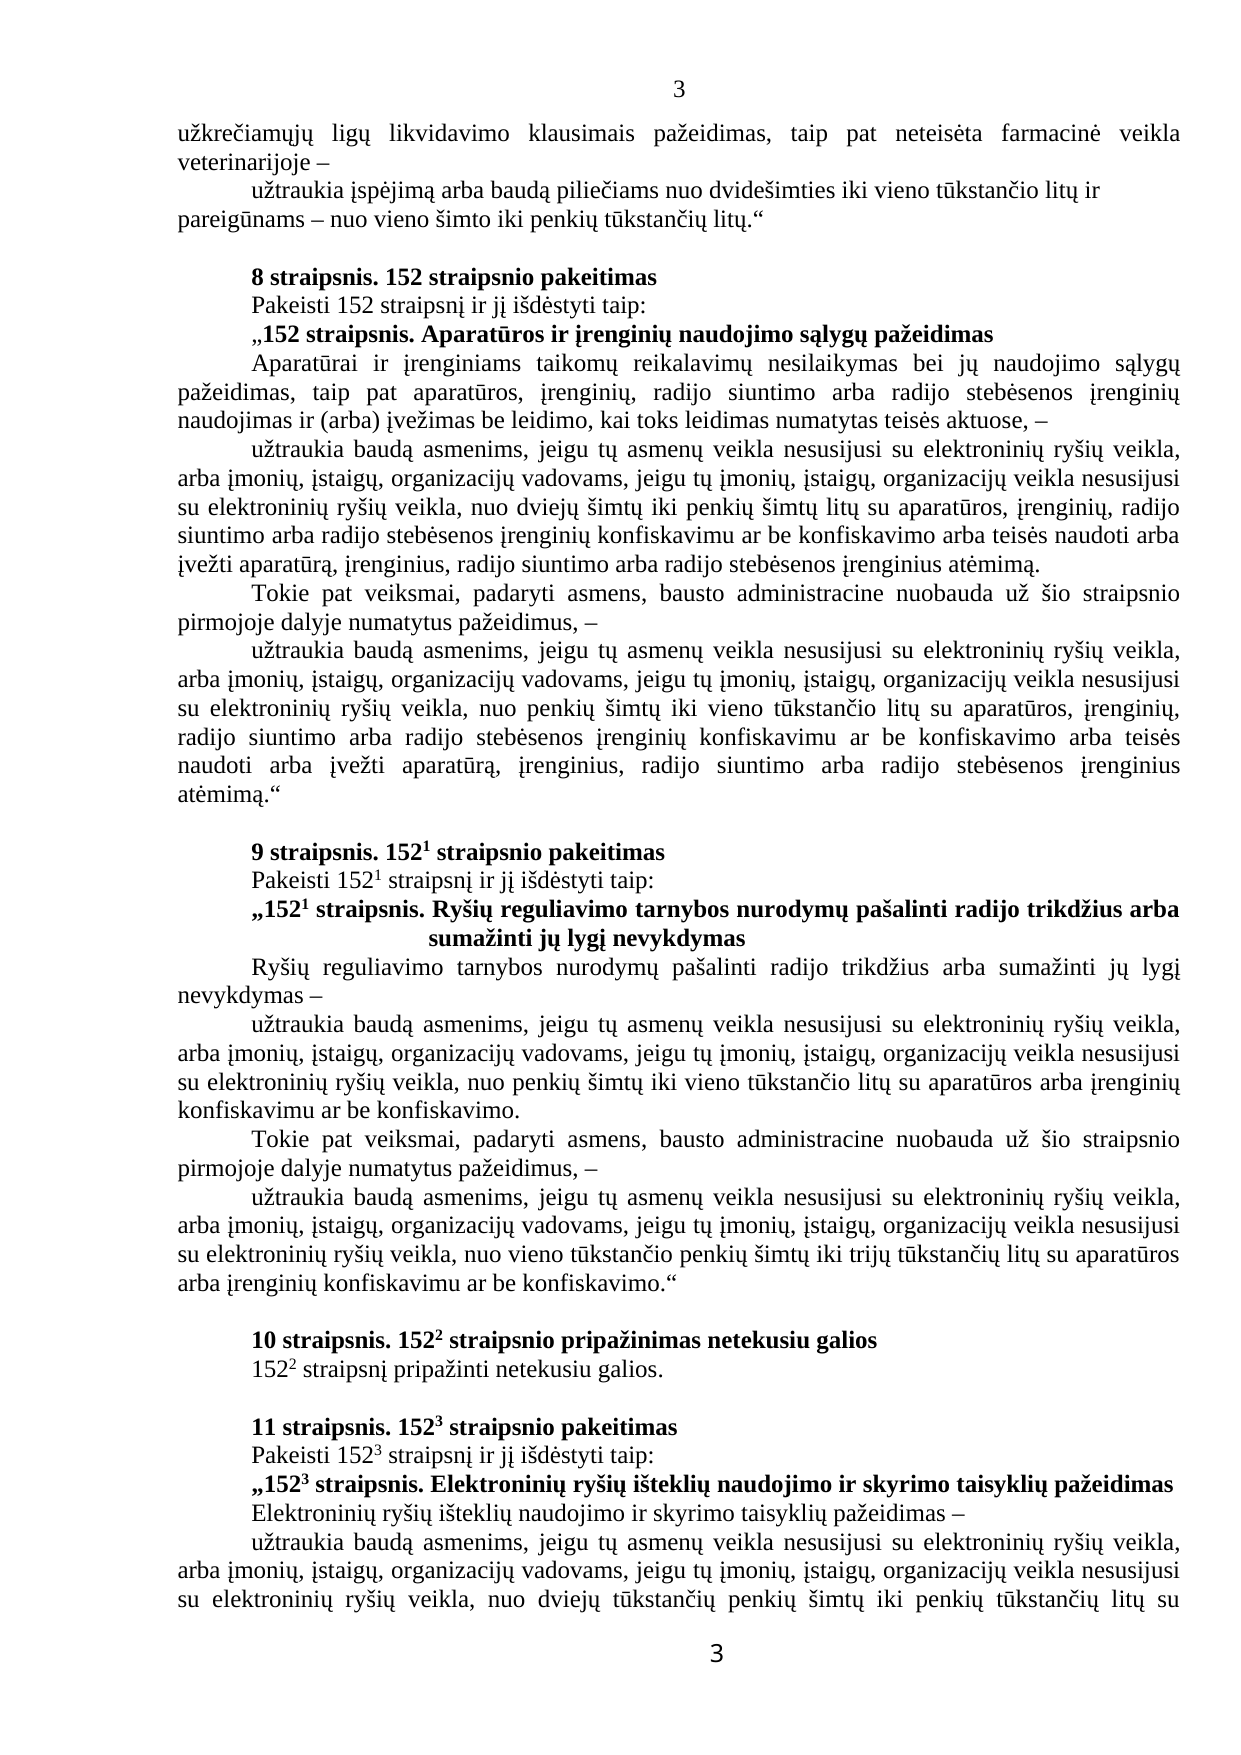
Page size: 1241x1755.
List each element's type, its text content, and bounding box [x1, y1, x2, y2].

text Ryšių reguliavimo tarnybos nurodymų pašalinti radijo trikdžius arba sumažinti jų lygį nevykdymas – [177, 952, 1181, 1009]
text užtraukia baudą asmenims, jeigu tų asmenų veikla nesusijusi su elektroninių ryšių veikla, arba įmonių, įstaigų, organizacijų vadovams, jeigu tų įmonių, įstaigų, organizacijų veikla nesusijusi su elektroninių ryšių veikla, nuo dviejų tūkstančių penkių šimtų iki penkių tūkstančių litų su [177, 1527, 1181, 1613]
text „1521 straipsnis. Ryšių reguliavimo tarnybos nurodymų pašalinti radijo trikdžius arba sumažinti jų lygį nevykdymas [251, 894, 1181, 952]
text Pakeisti 152 straipsnį ir jį išdėstyti taip: [177, 291, 1181, 319]
text 8 straipsnis. 152 straipsnio pakeitimas [177, 262, 1181, 291]
text Tokie pat veiksmai, padaryti asmens, bausto administracine nuobauda už šio straipsnio pirmojoje dalyje numatytus pažeidimus, – [177, 578, 1181, 636]
text užkrečiamųjų ligų likvidavimo klausimais pažeidimas, taip pat neteisėta farmacinė veikla veterinarijoje – [177, 118, 1181, 176]
text „1523 straipsnis. Elektroninių ryšių išteklių naudojimo ir skyrimo taisyklių pažeidimas [251, 1469, 1181, 1498]
text Elektroninių ryšių išteklių naudojimo ir skyrimo taisyklių pažeidimas – [177, 1498, 1181, 1527]
text 1522 straipsnį pripažinti netekusiu galios. [177, 1354, 1181, 1383]
text užtraukia baudą asmenims, jeigu tų asmenų veikla nesusijusi su elektroninių ryšių veikla, arba įmonių, įstaigų, organizacijų vadovams, jeigu tų įmonių, įstaigų, organizacijų veikla nesusijusi su elektroninių ryšių veikla, nuo penkių šimtų iki vieno tūkstančio litų su aparatūros, įrenginių, radijo siuntimo arba radijo stebėsenos įrenginių konfiskavimu ar be konfiskavimo arba teisės naudoti arba įvežti aparatūrą, įrenginius, radijo siuntimo arba radijo stebėsenos įrenginius atėmimą.“ [177, 636, 1181, 808]
text užtraukia baudą asmenims, jeigu tų asmenų veikla nesusijusi su elektroninių ryšių veikla, arba įmonių, įstaigų, organizacijų vadovams, jeigu tų įmonių, įstaigų, organizacijų veikla nesusijusi su elektroninių ryšių veikla, nuo vieno tūkstančio penkių šimtų iki trijų tūkstančių litų su aparatūros arba įrenginių konfiskavimu ar be konfiskavimo.“ [177, 1182, 1181, 1297]
text 11 straipsnis. 1523 straipsnio pakeitimas [177, 1412, 1181, 1441]
text užtraukia baudą asmenims, jeigu tų asmenų veikla nesusijusi su elektroninių ryšių veikla, arba įmonių, įstaigų, organizacijų vadovams, jeigu tų įmonių, įstaigų, organizacijų veikla nesusijusi su elektroninių ryšių veikla, nuo penkių šimtų iki vieno tūkstančio litų su aparatūros arba įrenginių konfiskavimu ar be konfiskavimo. [177, 1009, 1181, 1124]
text „152 straipsnis. Aparatūros ir įrenginių naudojimo sąlygų pažeidimas [177, 319, 1181, 348]
text Aparatūrai ir įrenginiams taikomų reikalavimų nesilaikymas bei jų naudojimo sąlygų pažeidimas, taip pat aparatūros, įrenginių, radijo siuntimo arba radijo stebėsenos įrenginių naudojimas ir (arba) įvežimas be leidimo, kai toks leidimas numatytas teisės aktuose, – [177, 348, 1181, 434]
text Pakeisti 1523 straipsnį ir jį išdėstyti taip: [177, 1441, 1181, 1469]
text 10 straipsnis. 1522 straipsnio pripažinimas netekusiu galios [177, 1326, 1181, 1354]
text užtraukia įspėjimą arba baudą piliečiams nuo dvidešimties iki vieno tūkstančio litų ir pareigūnams – nuo vieno šimto iki penkių tūkstančių litų.“ [177, 176, 1181, 233]
text Tokie pat veiksmai, padaryti asmens, bausto administracine nuobauda už šio straipsnio pirmojoje dalyje numatytus pažeidimus, – [177, 1124, 1181, 1182]
text užtraukia baudą asmenims, jeigu tų asmenų veikla nesusijusi su elektroninių ryšių veikla, arba įmonių, įstaigų, organizacijų vadovams, jeigu tų įmonių, įstaigų, organizacijų veikla nesusijusi su elektroninių ryšių veikla, nuo dviejų šimtų iki penkių šimtų litų su aparatūros, įrenginių, radijo siuntimo arba radijo stebėsenos įrenginių konfiskavimu ar be konfiskavimo arba teisės naudoti arba įvežti aparatūrą, įrenginius, radijo siuntimo arba radijo stebėsenos įrenginius atėmimą. [177, 434, 1181, 578]
text Pakeisti 1521 straipsnį ir jį išdėstyti taip: [177, 866, 1181, 894]
text 9 straipsnis. 1521 straipsnio pakeitimas [177, 837, 1181, 866]
